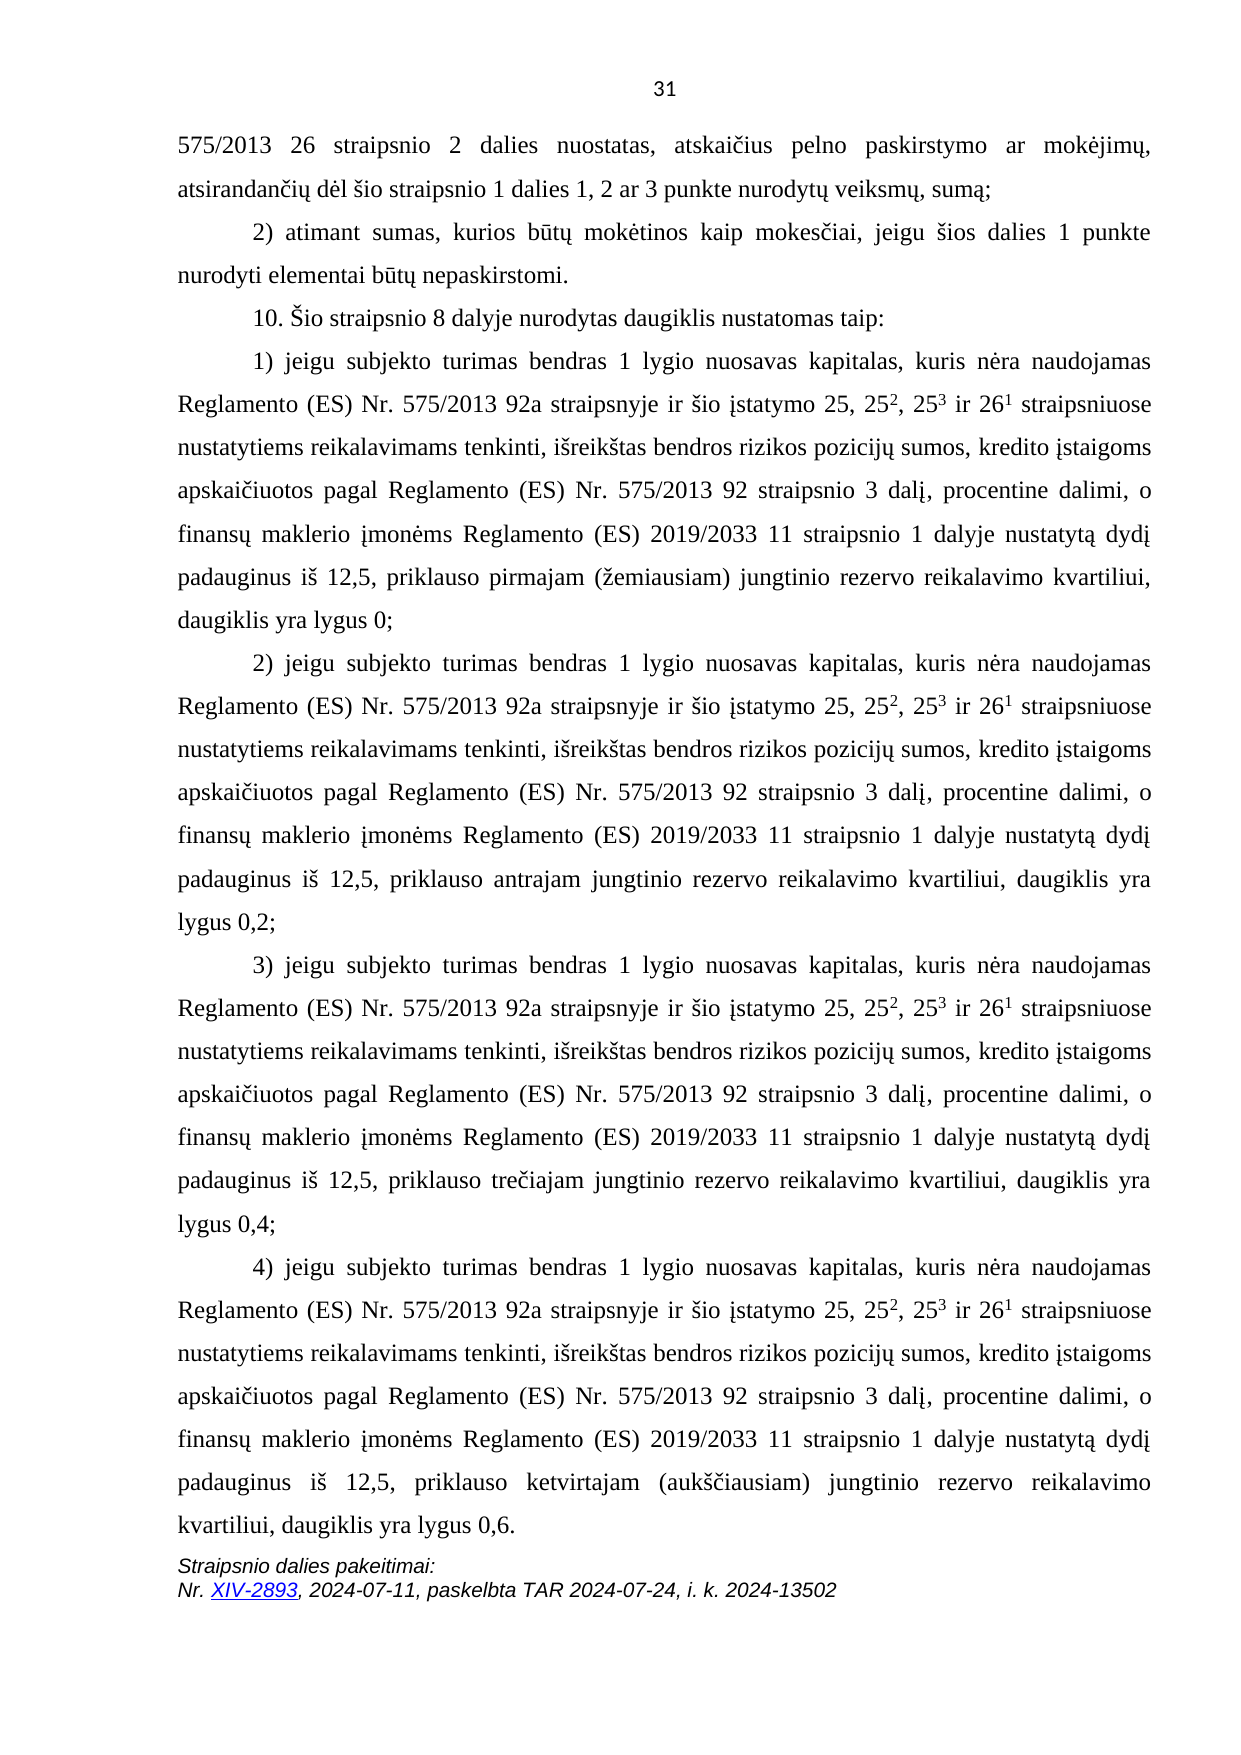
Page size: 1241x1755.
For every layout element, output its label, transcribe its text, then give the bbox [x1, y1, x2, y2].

text 1) jeigu subjekto turimas bendras 1 lygio nuosavas kapitalas, kuris nėra naudojamas Reglamento (ES) Nr. 575/2013 92a straipsnyje ir šio įstatymo 25, 252, 253 ir 261 straipsniuose nustatytiems reikalavimams tenkinti, išreikštas bendros rizikos pozicijų sumos, kredito įstaigoms apskaičiuotos pagal Reglamento (ES) Nr. 575/2013 92 straipsnio 3 dalį, procentine dalimi, o finansų maklerio įmonėms Reglamento (ES) 2019/2033 11 straipsnio 1 dalyje nustatytą dydį padauginus iš 12,5, priklauso pirmajam (žemiausiam) jungtinio rezervo reikalavimo kvartiliui, daugiklis yra lygus 0; [177, 346, 1152, 634]
text 2) atimant sumas, kurios būtų mokėtinos kaip mokesčiai, jeigu šios dalies 1 punkte nurodyti elementai būtų nepaskirstomi. [177, 217, 1152, 289]
text Straipsnio dalies pakeitimai: [177, 1554, 1152, 1578]
text 4) jeigu subjekto turimas bendras 1 lygio nuosavas kapitalas, kuris nėra naudojamas Reglamento (ES) Nr. 575/2013 92a straipsnyje ir šio įstatymo 25, 252, 253 ir 261 straipsniuose nustatytiems reikalavimams tenkinti, išreikštas bendros rizikos pozicijų sumos, kredito įstaigoms apskaičiuotos pagal Reglamento (ES) Nr. 575/2013 92 straipsnio 3 dalį, procentine dalimi, o finansų maklerio įmonėms Reglamento (ES) 2019/2033 11 straipsnio 1 dalyje nustatytą dydį padauginus iš 12,5, priklauso ketvirtajam (aukščiausiam) jungtinio rezervo reikalavimo kvartiliui, daugiklis yra lygus 0,6. [177, 1252, 1152, 1539]
text Nr. XIV-2893, 2024-07-11, paskelbta TAR 2024-07-24, i. k. 2024-13502 [177, 1578, 1152, 1602]
text 10. Šio straipsnio 8 dalyje nurodytas daugiklis nustatomas taip: [177, 303, 1152, 332]
text 3) jeigu subjekto turimas bendras 1 lygio nuosavas kapitalas, kuris nėra naudojamas Reglamento (ES) Nr. 575/2013 92a straipsnyje ir šio įstatymo 25, 252, 253 ir 261 straipsniuose nustatytiems reikalavimams tenkinti, išreikštas bendros rizikos pozicijų sumos, kredito įstaigoms apskaičiuotos pagal Reglamento (ES) Nr. 575/2013 92 straipsnio 3 dalį, procentine dalimi, o finansų maklerio įmonėms Reglamento (ES) 2019/2033 11 straipsnio 1 dalyje nustatytą dydį padauginus iš 12,5, priklauso trečiajam jungtinio rezervo reikalavimo kvartiliui, daugiklis yra lygus 0,4; [177, 950, 1152, 1237]
text 575/2013 26 straipsnio 2 dalies nuostatas, atskaičius pelno paskirstymo ar mokėjimų, atsirandančių dėl šio straipsnio 1 dalies 1, 2 ar 3 punkte nurodytų veiksmų, sumą; [177, 131, 1152, 202]
text 2) jeigu subjekto turimas bendras 1 lygio nuosavas kapitalas, kuris nėra naudojamas Reglamento (ES) Nr. 575/2013 92a straipsnyje ir šio įstatymo 25, 252, 253 ir 261 straipsniuose nustatytiems reikalavimams tenkinti, išreikštas bendros rizikos pozicijų sumos, kredito įstaigoms apskaičiuotos pagal Reglamento (ES) Nr. 575/2013 92 straipsnio 3 dalį, procentine dalimi, o finansų maklerio įmonėms Reglamento (ES) 2019/2033 11 straipsnio 1 dalyje nustatytą dydį padauginus iš 12,5, priklauso antrajam jungtinio rezervo reikalavimo kvartiliui, daugiklis yra lygus 0,2; [177, 648, 1152, 936]
